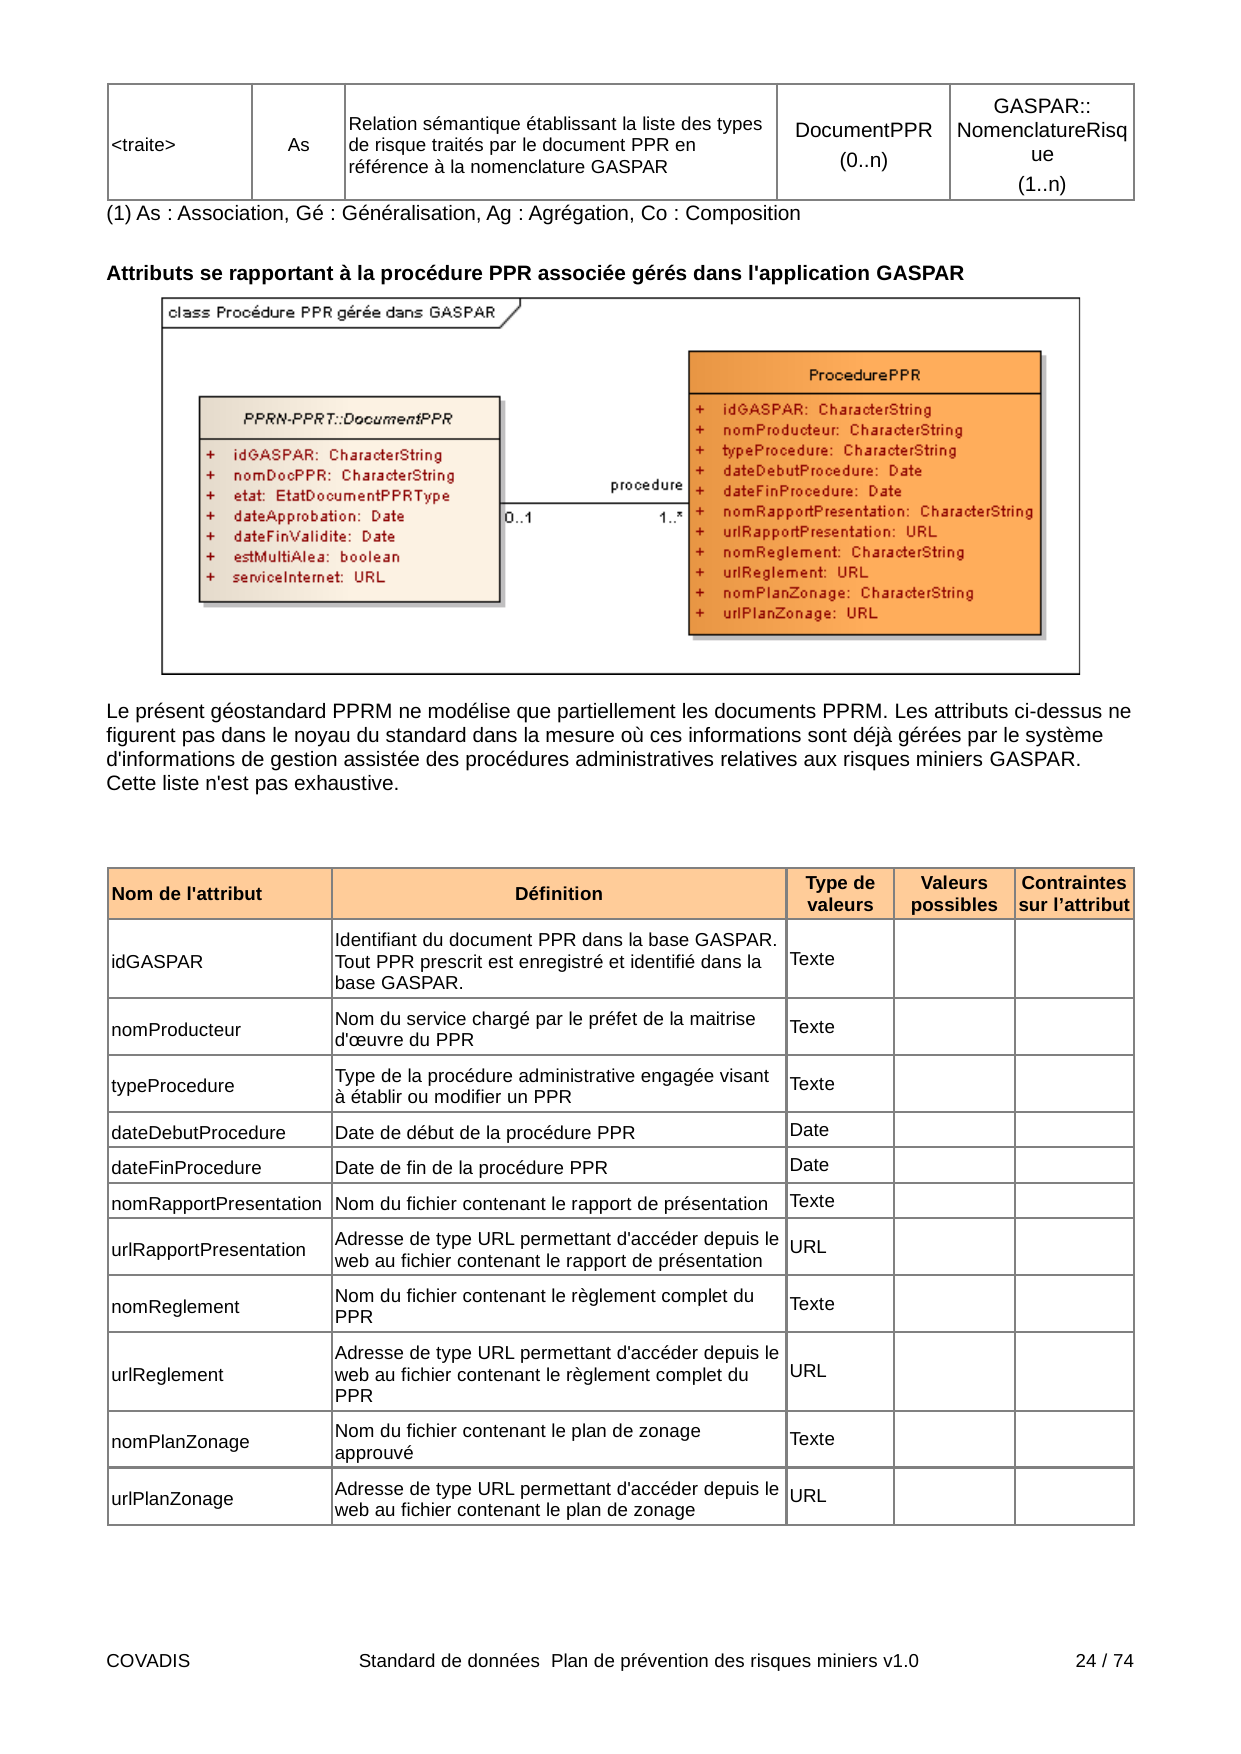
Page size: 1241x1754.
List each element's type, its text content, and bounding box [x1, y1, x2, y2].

table_cell [895, 1148, 1014, 1182]
table_cell urlRapportPresentation [109, 1219, 331, 1274]
table_cell typeProcedure [109, 1056, 331, 1111]
picture [160, 296, 1081, 675]
table_cell [1016, 1148, 1133, 1182]
table_cell [895, 1056, 1014, 1111]
table_cell Nom du fichier contenant le rapport de présentation [333, 1184, 785, 1217]
table_cell dateDebutProcedure [109, 1113, 331, 1146]
table_header Valeurs possibles [895, 869, 1014, 918]
table_cell [1016, 1333, 1133, 1409]
table_cell As [253, 85, 344, 199]
table_cell [1016, 1276, 1133, 1331]
table_cell [1016, 1219, 1133, 1274]
table_cell [1016, 920, 1133, 997]
table_cell [895, 1184, 1014, 1217]
table_cell nomRapportPresentation [109, 1184, 331, 1217]
table_cell [895, 1333, 1014, 1409]
table_cell Type de la procédure administrative engagée visant à établir ou modifier un PPR [333, 1056, 785, 1111]
table_header Type de valeurs [788, 869, 893, 918]
table_cell [1016, 999, 1133, 1054]
table_cell [895, 1276, 1014, 1331]
table_cell Date [788, 1113, 893, 1146]
table_cell [895, 1113, 1014, 1146]
table_cell [1016, 1469, 1133, 1523]
table_cell Identifiant du document PPR dans la base GASPAR. Tout PPR prescrit est enregistré et identifié dans la base GASPAR. [333, 920, 785, 997]
table_cell Adresse de type URL permettant d'accéder depuis le web au fichier contenant le plan de zonage [333, 1469, 785, 1523]
table_cell URL [788, 1469, 893, 1523]
table_cell DocumentPPR (0..n) [778, 85, 949, 199]
table_cell Texte [788, 1412, 893, 1466]
table_cell URL [788, 1219, 893, 1274]
text (1) As : Association, Gé : Généralisation, Ag : Agrégation, Co : Composition [106, 201, 1134, 225]
table_cell Nom du service chargé par le préfet de la maitrise d'œuvre du PPR [333, 999, 785, 1054]
table_cell <traite> [109, 85, 251, 199]
table_cell Nom du fichier contenant le règlement complet du PPR [333, 1276, 785, 1331]
table_header Définition [333, 869, 785, 918]
table_cell Date de fin de la procédure PPR [333, 1148, 785, 1182]
table_cell [1016, 1412, 1133, 1466]
table_header Nom de l'attribut [109, 869, 331, 918]
table_cell Date [788, 1148, 893, 1182]
table_cell Texte [788, 1184, 893, 1217]
table_cell Relation sémantique établissant la liste des types de risque traités par le document PPR en référence à la nomenclature GASPAR [346, 85, 776, 199]
table_cell [1016, 1184, 1133, 1217]
table_cell [895, 1469, 1014, 1523]
table_cell Date de début de la procédure PPR [333, 1113, 785, 1146]
table_cell nomPlanZonage [109, 1412, 331, 1466]
table_cell [895, 1412, 1014, 1466]
table_cell Texte [788, 1056, 893, 1111]
table_cell Adresse de type URL permettant d'accéder depuis le web au fichier contenant le rapport de présentation [333, 1219, 785, 1274]
text Attributs se rapportant à la procédure PPR associée gérés dans l'application GASPAR [106, 261, 1134, 285]
table_cell Texte [788, 1276, 893, 1331]
text Le présent géostandard PPRM ne modélise que partiellement les documents PPRM. Les attributs ci-dessus ne figurent pas dans le noyau du standard dans la mesure où ces informations sont déjà gérées par le système d'informations de gestion assistée des procédures administratives relatives aux risques miniers GASPAR. Cette liste n'est pas exhaustive. [106, 699, 1134, 795]
table_cell urlReglement [109, 1333, 331, 1409]
table_cell dateFinProcedure [109, 1148, 331, 1182]
table_cell Texte [788, 920, 893, 997]
table_cell nomReglement [109, 1276, 331, 1331]
table_cell [895, 920, 1014, 997]
table_cell URL [788, 1333, 893, 1409]
table_cell Nom du fichier contenant le plan de zonage approuvé [333, 1412, 785, 1466]
table_cell GASPAR:: NomenclatureRisque (1..n) [951, 85, 1133, 199]
table_cell [1016, 1056, 1133, 1111]
table_cell urlPlanZonage [109, 1469, 331, 1523]
table_cell [895, 999, 1014, 1054]
table_cell Texte [788, 999, 893, 1054]
table_cell Adresse de type URL permettant d'accéder depuis le web au fichier contenant le règlement complet du PPR [333, 1333, 785, 1409]
table_cell [895, 1219, 1014, 1274]
table_cell [1016, 1113, 1133, 1146]
table_cell idGASPAR [109, 920, 331, 997]
table_header Contraintes sur l’attribut [1016, 869, 1133, 918]
table_cell nomProducteur [109, 999, 331, 1054]
